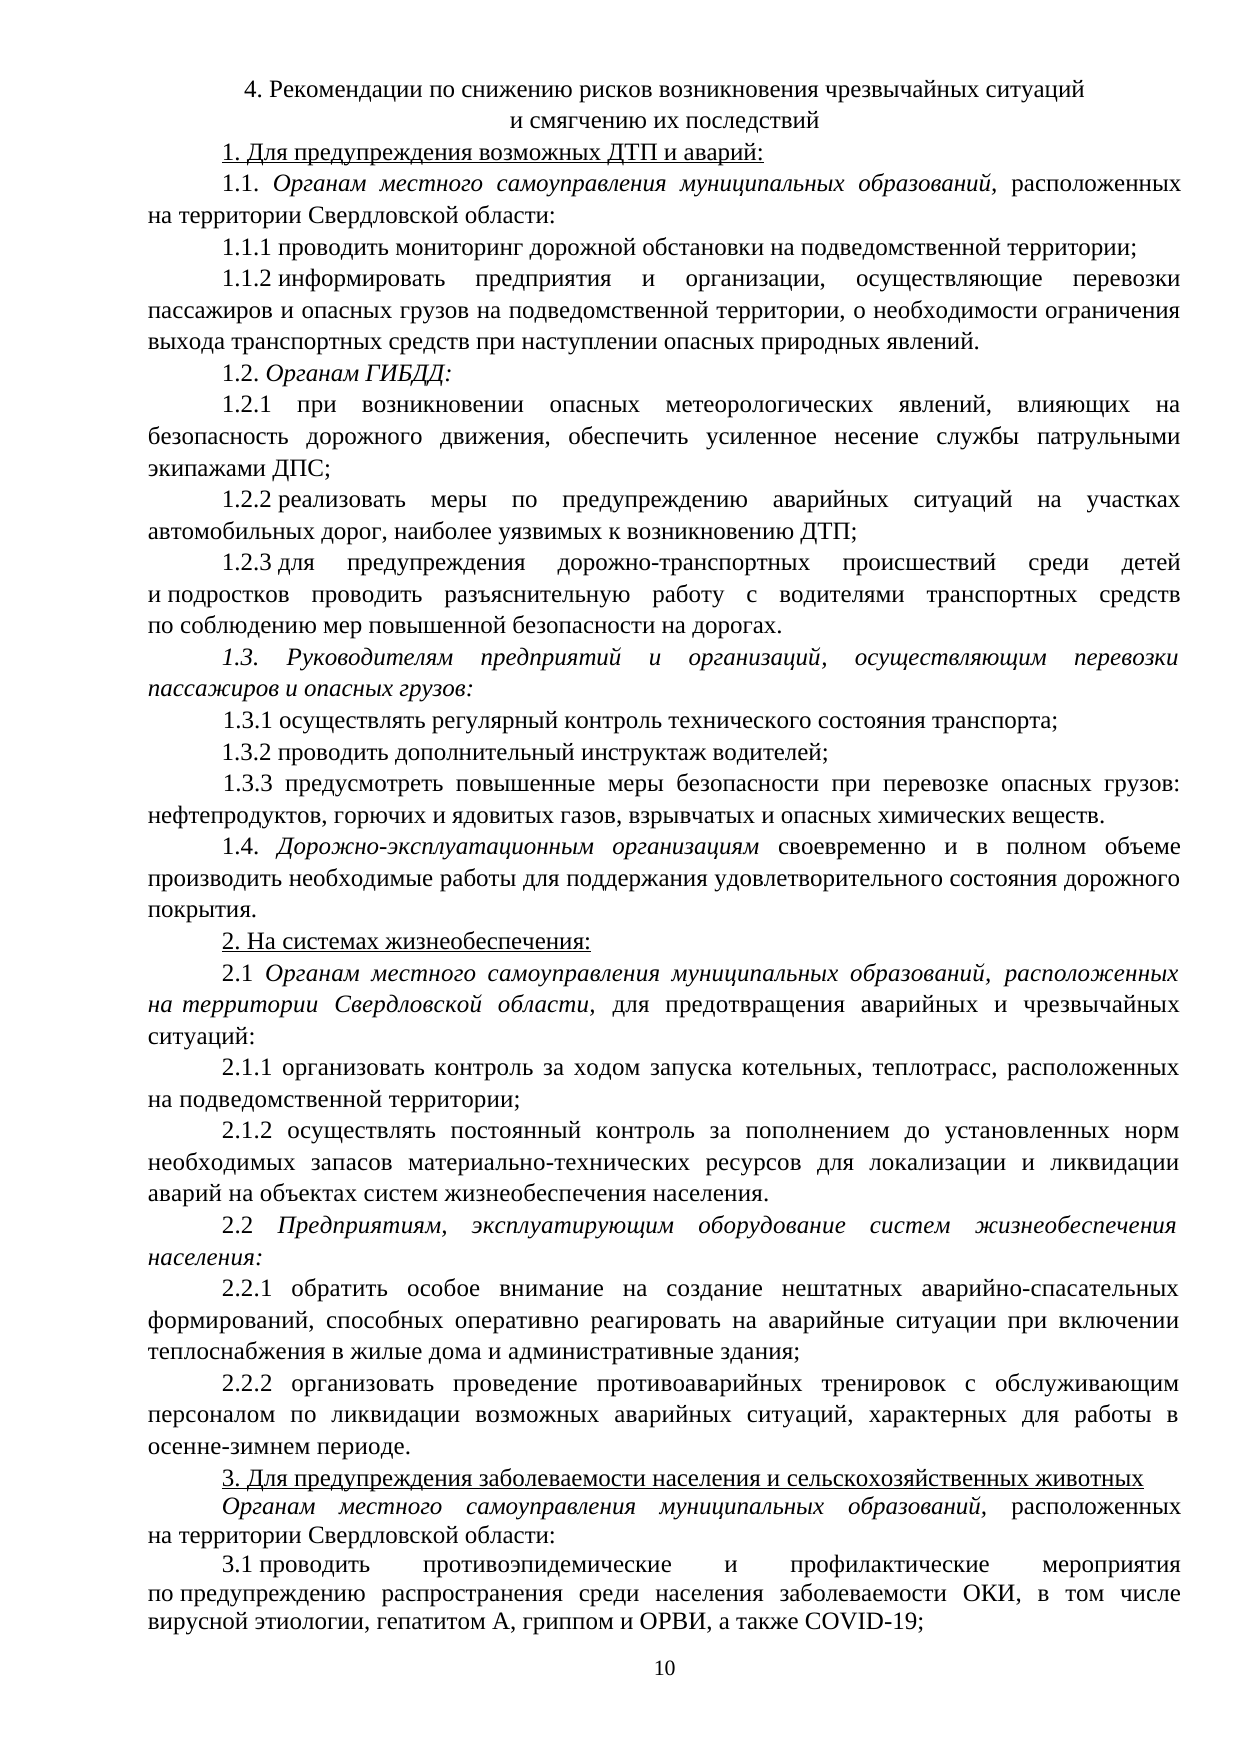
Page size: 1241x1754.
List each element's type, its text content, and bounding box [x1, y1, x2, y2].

text 3. Для предупреждения заболеваемости населения и сельскохозяйственных животных [148, 1463, 1181, 1491]
text 2.2.2 организовать проведение противоаварийных тренировок с обслуживающим персоналом по ликвидации возможных аварийных ситуаций, характерных для работы в осенне-зимнем периоде. [148, 1368, 1181, 1460]
text 1.2.2 реализовать меры по предупреждению аварийных ситуаций на участках автомобильных дорог, наиболее уязвимых к возникновению ДТП; [148, 484, 1181, 544]
text 3.1 проводить противоэпидемические и профилактические мероприятия по предупреждению распространения среди населения заболеваемости ОКИ, в том числе вирусной этиологии, гепатитом А, гриппом и ОРВИ, а также COVID-19; [148, 1549, 1181, 1635]
text 1.3. Руководителям предприятий и организаций, осуществляющим перевозки пассажиров и опасных грузов: [148, 642, 1181, 702]
text 1.3.3 предусмотреть повышенные меры безопасности при перевозке опасных грузов: нефтепродуктов, горючих и ядовитых газов, взрывчатых и опасных химических веществ. [148, 768, 1181, 828]
text и смягчению их последствий [148, 105, 1181, 134]
text 1. Для предупреждения возможных ДТП и аварий: [148, 137, 1181, 166]
text 1.4. Дорожно-эксплуатационным организациям своевременно и в полном объеме производить необходимые работы для поддержания удовлетворительного состояния дорожного покрытия. [148, 831, 1181, 923]
text 2.2.1 обратить особое внимание на создание нештатных аварийно-спасательных формирований, способных оперативно реагировать на аварийные ситуации при включении теплоснабжения в жилые дома и административные здания; [148, 1273, 1181, 1365]
text 2.1.1 организовать контроль за ходом запуска котельных, теплотрасс, расположенных на подведомственной территории; [148, 1052, 1181, 1113]
text 4. Рекомендации по снижению рисков возникновения чрезвычайных ситуаций [148, 74, 1181, 103]
text 1.1.2 информировать предприятия и организации, осуществляющие перевозки пассажиров и опасных грузов на подведомственной территории, о необходимости ограничения выхода транспортных средств при наступлении опасных природных явлений. [148, 263, 1181, 355]
text 1.2.3 для предупреждения дорожно-транспортных происшествий среди детей и подростков проводить разъяснительную работу с водителями транспортных средств по соблюдению мер повышенной безопасности на дорогах. [148, 547, 1181, 639]
text 1.2.1 при возникновении опасных метеорологических явлений, влияющих на безопасность дорожного движения, обеспечить усиленное несение службы патрульными экипажами ДПС; [148, 389, 1181, 481]
text 1.1. Органам местного самоуправления муниципальных образований, расположенных на территории Свердловской области: [148, 168, 1181, 229]
text 2.1.2 осуществлять постоянный контроль за пополнением до установленных норм необходимых запасов материально-технических ресурсов для локализации и ликвидации аварий на объектах систем жизнеобеспечения населения. [148, 1115, 1181, 1207]
text 1.3.1 осуществлять регулярный контроль технического состояния транспорта; [148, 705, 1181, 734]
text 2. На системах жизнеобеспечения: [148, 926, 1181, 955]
text 1.3.2 проводить дополнительный инструктаж водителей; [148, 737, 1181, 765]
text 1.1.1 проводить мониторинг дорожной обстановки на подведомственной территории; [148, 232, 1181, 260]
text 2.2 Предприятиям, эксплуатирующим оборудование систем жизнеобеспечения населения: [148, 1210, 1181, 1270]
text 1.2. Органам ГИБДД: [148, 358, 1181, 387]
text Органам местного самоуправления муниципальных образований, расположенных на территории Свердловской области: [148, 1491, 1181, 1549]
text 2.1 Органам местного самоуправления муниципальных образований, расположенных на территории Свердловской области, для предотвращения аварийных и чрезвычайных ситуаций: [148, 958, 1181, 1049]
